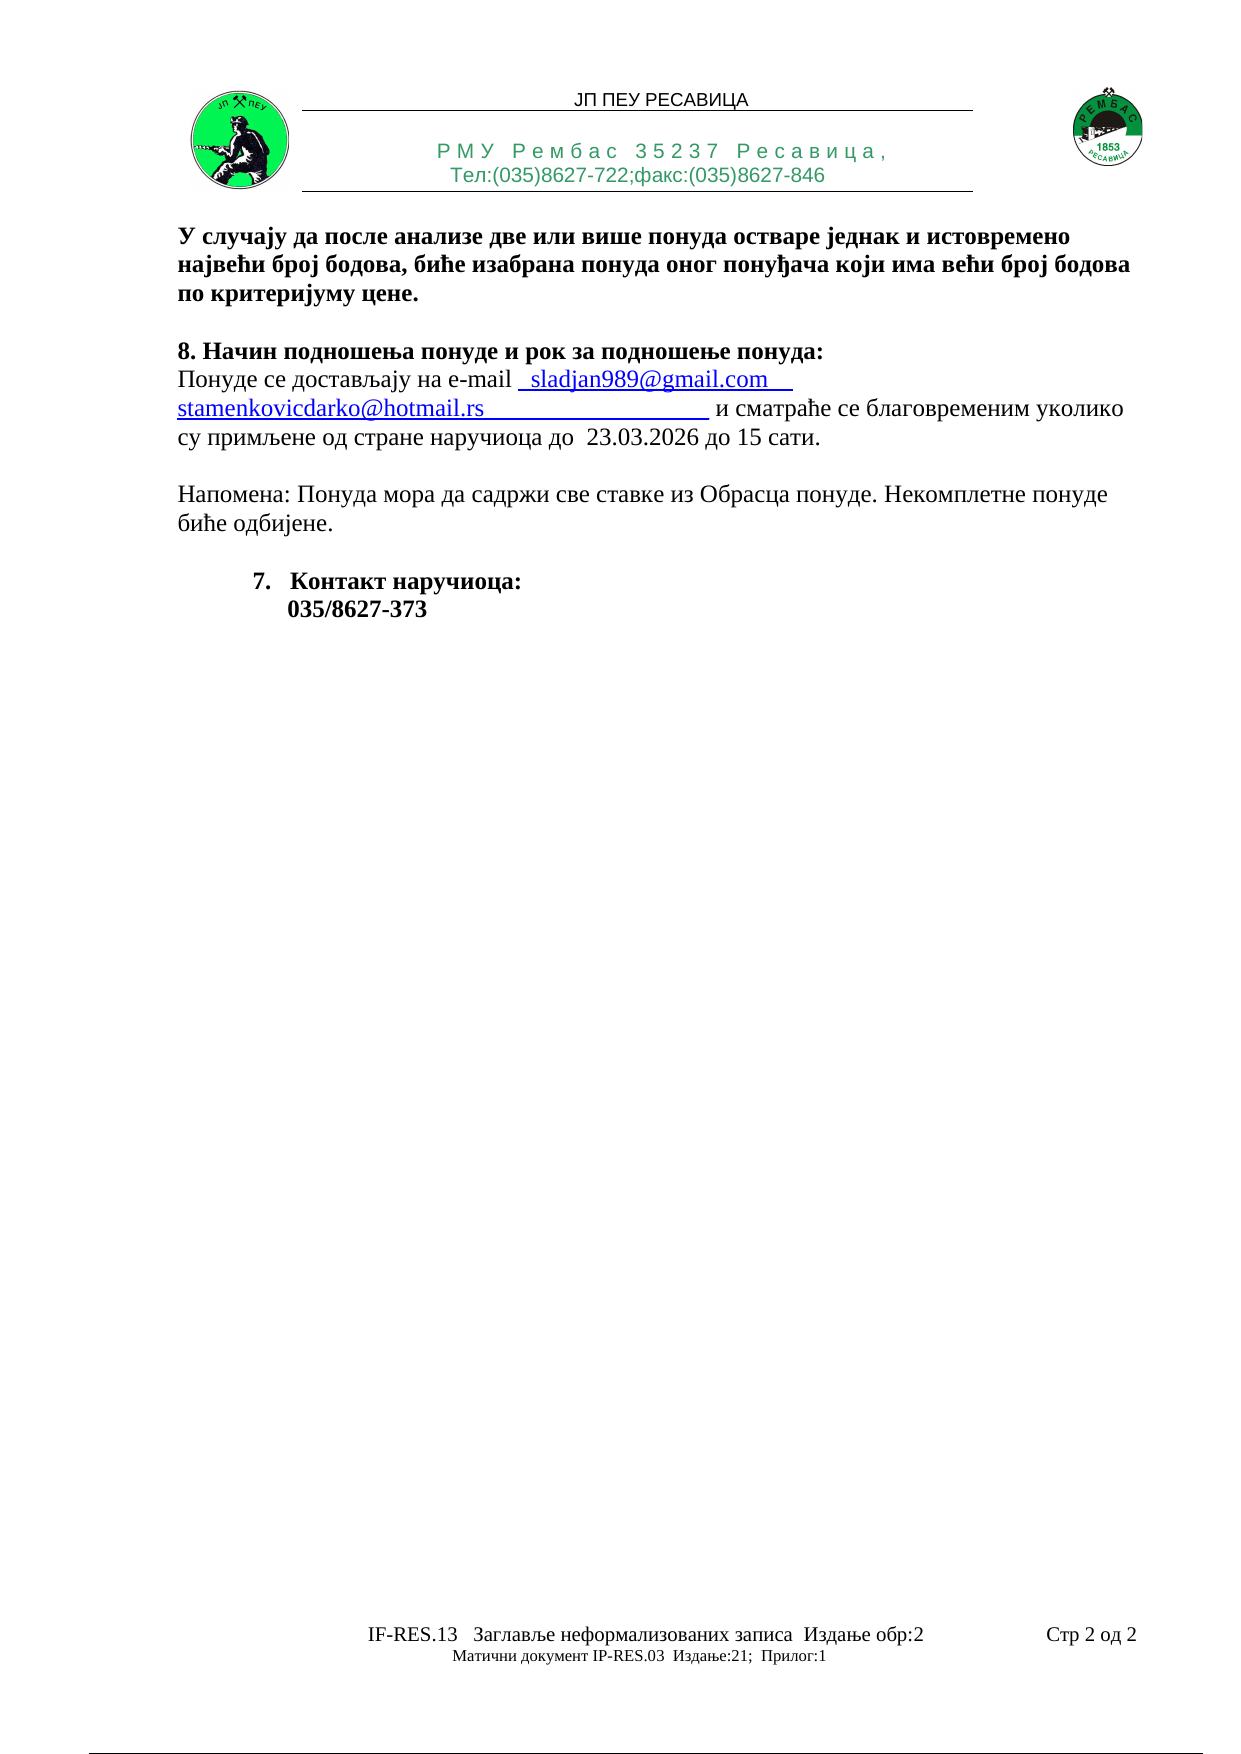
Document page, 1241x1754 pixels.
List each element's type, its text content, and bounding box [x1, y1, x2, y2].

picture [1073, 87, 1143, 166]
list Контакт наручиоца: [252, 566, 1152, 594]
text 8. Начин подношења понуде и рок за подношење понуда: [177, 336, 1152, 364]
picture [190, 90, 290, 190]
text Напомена: Понуда мора да садржи све ставке из Обрасца понуде. Некомплетне понуде биће одбијене. [177, 479, 1152, 537]
text 035/8627-373 [177, 594, 1152, 623]
text У случају да после анализе две или више понуда остваре једнак и истовремено највећи број бодова, биће изабрана понуда оног понуђача који има већи број бодова по критеријуму цене. [177, 221, 1152, 307]
text Понуде се достављају на e-mail _sladjan989@gmail.com stamenkovicdarko@hotmail.rs__________________ и сматраће се благовременим уколико су примљене од стране наручиоца до 23.03.2026 до 15 сати. [177, 364, 1152, 451]
